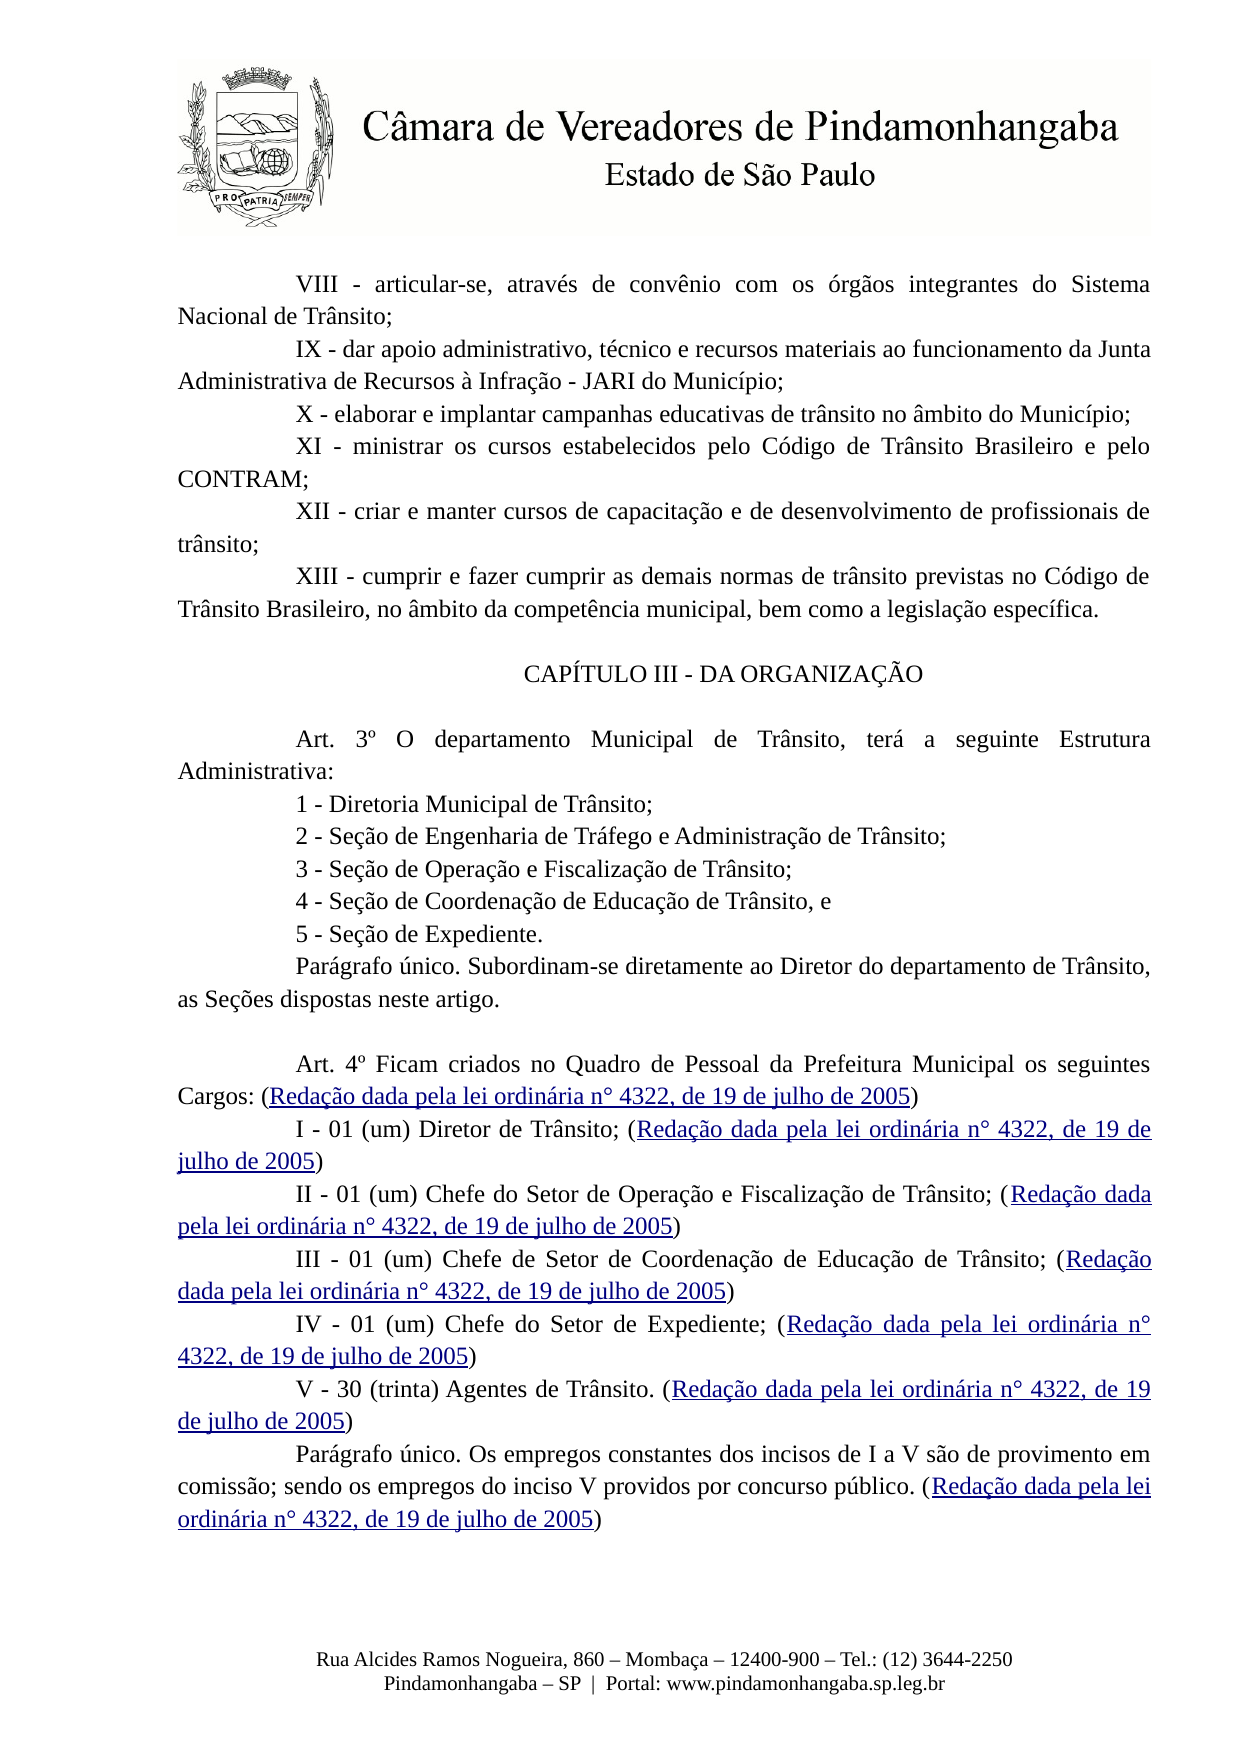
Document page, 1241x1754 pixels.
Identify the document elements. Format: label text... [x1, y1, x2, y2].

text I - 01 (um) Diretor de Trânsito; (Redação dada pela lei ordinária n° 4322, de 19 de julho de 2005) [177, 1111, 1152, 1176]
text CAPÍTULO III - DA ORGANIZAÇÃO [177, 656, 1152, 688]
text XIII - cumprir e fazer cumprir as demais normas de trânsito previstas no Código de Trânsito Brasileiro, no âmbito da competência municipal, bem como a legislação específica. [177, 558, 1152, 623]
picture [177, 59, 1152, 236]
text X - elaborar e implantar campanhas educativas de trânsito no âmbito do Município; [177, 396, 1152, 428]
text V - 30 (trinta) Agentes de Trânsito. (Redação dada pela lei ordinária n° 4322, de 19 de julho de 2005) [177, 1371, 1152, 1436]
text 5 - Seção de Expediente. [177, 916, 1152, 948]
text Parágrafo único. Os empregos constantes dos incisos de I a V são de provimento em comissão; sendo os empregos do inciso V providos por concurso público. (Redação dada pela lei ordinária n° 4322, de 19 de julho de 2005) [177, 1436, 1152, 1533]
text IX - dar apoio administrativo, técnico e recursos materiais ao funcionamento da Junta Administrativa de Recursos à Infração - JARI do Município; [177, 331, 1152, 396]
text III - 01 (um) Chefe de Setor de Coordenação de Educação de Trânsito; (Redação dada pela lei ordinária n° 4322, de 19 de julho de 2005) [177, 1241, 1152, 1306]
text II - 01 (um) Chefe do Setor de Operação e Fiscalização de Trânsito; (Redação dada pela lei ordinária n° 4322, de 19 de julho de 2005) [177, 1176, 1152, 1241]
text Art. 3º O departamento Municipal de Trânsito, terá a seguinte Estrutura Administrativa: [177, 721, 1152, 786]
text 1 - Diretoria Municipal de Trânsito; [177, 786, 1152, 818]
text VIII - articular-se, através de convênio com os órgãos integrantes do Sistema Nacional de Trânsito; [177, 266, 1152, 331]
text 2 - Seção de Engenharia de Tráfego e Administração de Trânsito; [177, 818, 1152, 851]
text XII - criar e manter cursos de capacitação e de desenvolvimento de profissionais de trânsito; [177, 493, 1152, 558]
text IV - 01 (um) Chefe do Setor de Expediente; (Redação dada pela lei ordinária n° 4322, de 19 de julho de 2005) [177, 1306, 1152, 1371]
text Art. 4º Ficam criados no Quadro de Pessoal da Prefeitura Municipal os seguintes Cargos: (Redação dada pela lei ordinária n° 4322, de 19 de julho de 2005) [177, 1046, 1152, 1111]
text Parágrafo único. Subordinam-se diretamente ao Diretor do departamento de Trânsito, as Seções dispostas neste artigo. [177, 948, 1152, 1013]
text 3 - Seção de Operação e Fiscalização de Trânsito; [177, 851, 1152, 883]
text 4 - Seção de Coordenação de Educação de Trânsito, e [177, 883, 1152, 916]
text XI - ministrar os cursos estabelecidos pelo Código de Trânsito Brasileiro e pelo CONTRAM; [177, 428, 1152, 493]
